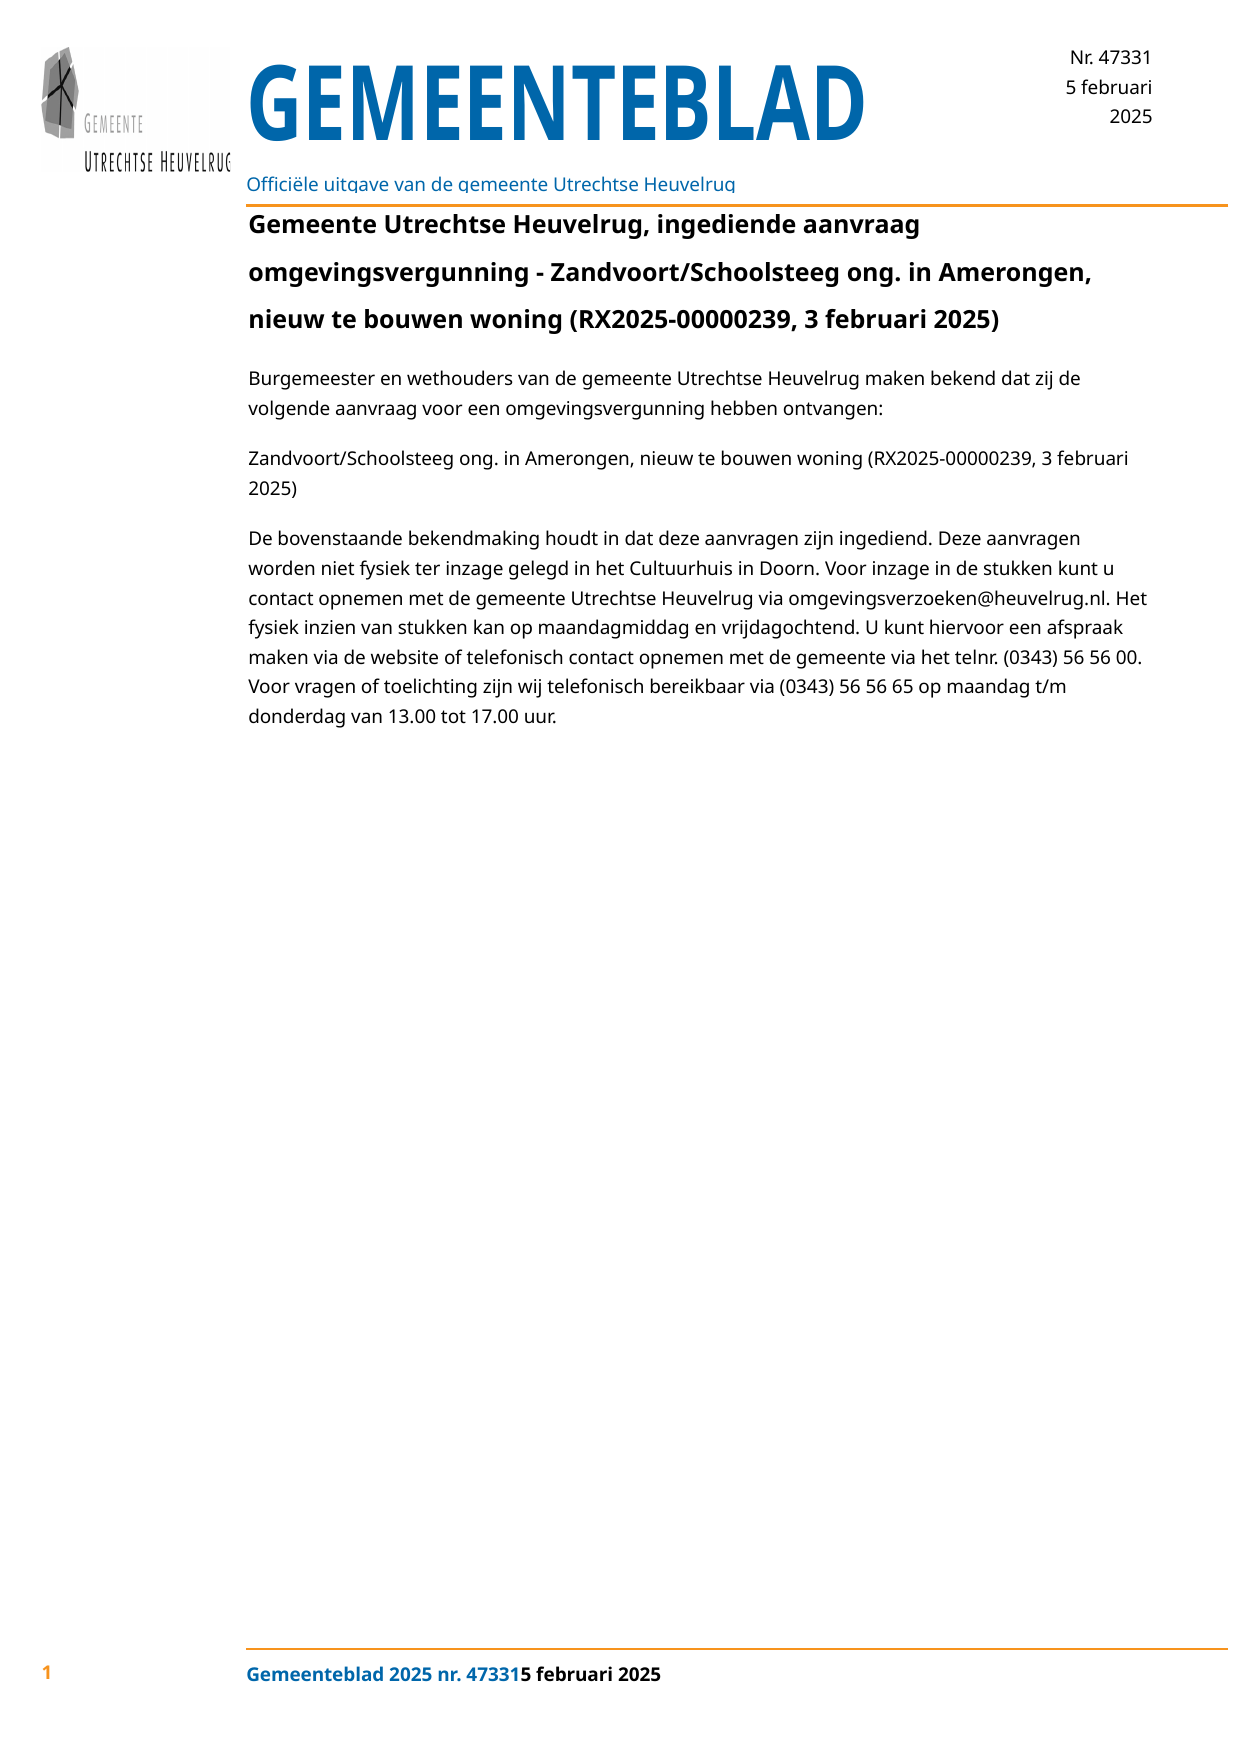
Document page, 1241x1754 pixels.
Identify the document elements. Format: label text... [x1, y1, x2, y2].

text Burgemeester en wethouders van de gemeente Utrechtse Heuvelrug maken bekend dat zij de volgende aanvraag voor een omgevingsvergunning hebben ontvangen: [248, 366, 1152, 421]
text Gemeente Utrechtse Heuvelrug, ingediende aanvraag omgevingsvergunning - Zandvoort/Schoolsteeg ong. in Amerongen, nieuw te bouwen woning (RX2025-00000239, 3 februari 2025) [248, 207, 1152, 336]
text Zandvoort/Schoolsteeg ong. in Amerongen, nieuw te bouwen woning (RX2025-00000239, 3 februari 2025) [248, 446, 1152, 501]
text De bovenstaande bekendmaking houdt in dat deze aanvragen zijn ingediend. Deze aanvragen worden niet fysiek ter inzage gelegd in het Cultuurhuis in Doorn. Voor inzage in de stukken kunt u contact opnemen met de gemeente Utrechtse Heuvelrug via omgevingsverzoeken@heuvelrug.nl. Het fysiek inzien van stukken kan op maandagmiddag en vrijdagochtend. U kunt hiervoor een afspraak maken via de website of telefonisch contact opnemen met de gemeente via het telnr. (0343) 56 56 00. Voor vragen of toelichting zijn wij telefonisch bereikbaar via (0343) 56 56 65 op maandag t/m donderdag van 13.00 tot 17.00 uur. [248, 526, 1152, 729]
picture [41, 47, 231, 172]
